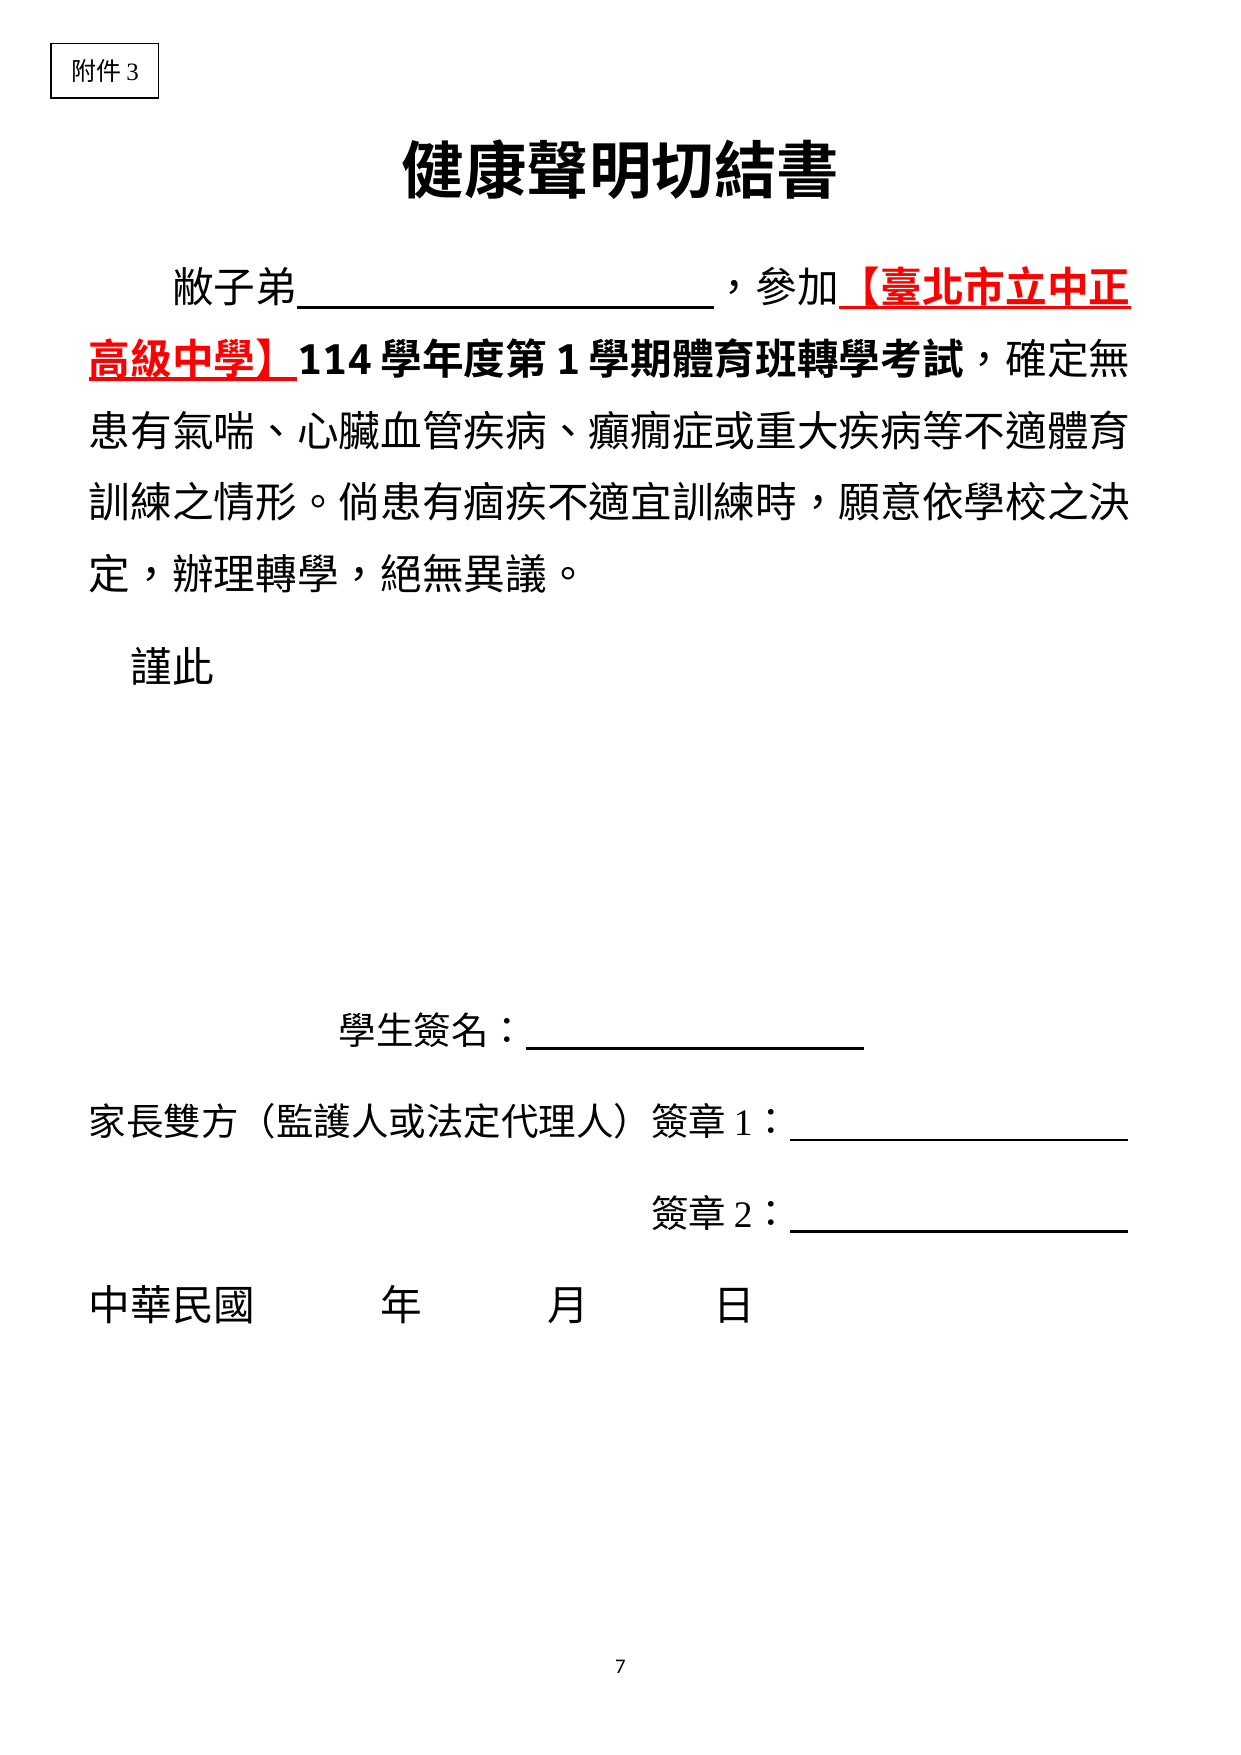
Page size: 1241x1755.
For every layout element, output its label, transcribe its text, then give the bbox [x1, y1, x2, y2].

text 中華民國 年 月 日 [89, 1261, 1152, 1323]
text [52, 44, 158, 97]
text 學生簽名： [89, 986, 1152, 1049]
text 家長雙方（監護人或法定代理人）簽章1： [89, 1078, 1152, 1140]
text 謹此 [89, 622, 1152, 685]
text 敝子弟 ，參加【臺北市立中正高級中學】114學年度第1學期體育班轉學考試，確定無患有氣喘、心臟血管疾病、癲癇症或重大疾病等不適體育訓練之情形。倘患有痼疾不適宜訓練時，願意依學校之決定，辦理轉學，絕無異議。 [89, 242, 1152, 592]
text 健康聲明切結書 [89, 93, 1152, 218]
text 附件3 [67, 52, 143, 88]
text 簽章2： [89, 1169, 1152, 1232]
